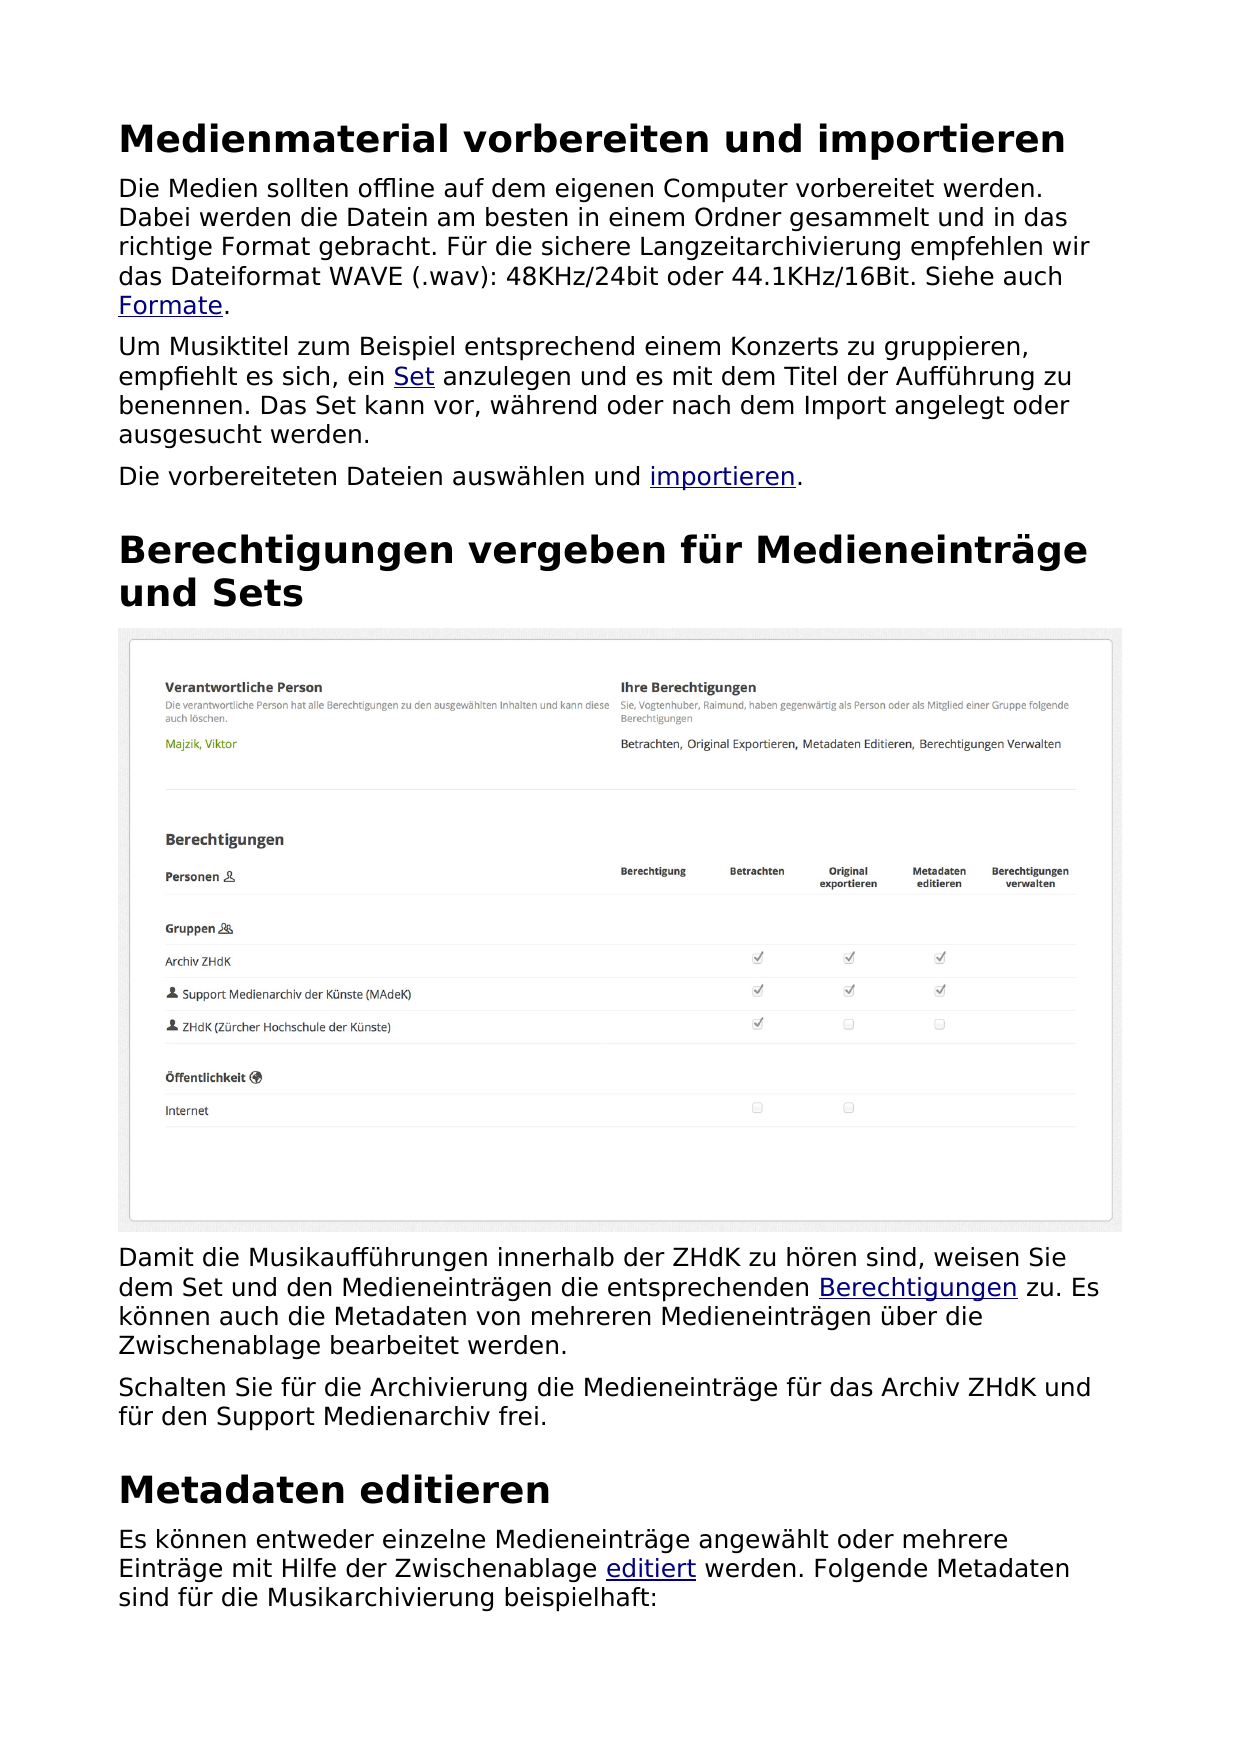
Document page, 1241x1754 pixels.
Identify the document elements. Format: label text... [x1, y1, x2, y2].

text Um Musiktitel zum Beispiel entsprechend einem Konzerts zu gruppieren, empfiehlt es sich, ein Set anzulegen und es mit dem Titel der Aufführung zu benennen. Das Set kann vor, während oder nach dem Import angelegt oder ausgesucht werden. [118, 333, 1122, 449]
text Die vorbereiteten Dateien auswählen und importieren. [118, 462, 1122, 491]
text Damit die Musikaufführungen innerhalb der ZHdK zu hören sind, weisen Sie dem Set und den Medieneinträgen die entsprechenden Berechtigungen zu. Es können auch die Metadaten von mehreren Medieneinträgen über die Zwischenablage bearbeitet werden. [118, 1244, 1122, 1360]
text Es können entweder einzelne Medieneinträge angewählt oder mehrere Einträge mit Hilfe der Zwischenablage editiert werden. Folgende Metadaten sind für die Musikarchivierung beispielhaft: [118, 1525, 1122, 1612]
text Schalten Sie für die Archivierung die Medieneinträge für das Archiv ZHdK und für den Support Medienarchiv frei. [118, 1373, 1122, 1431]
text Die Medien sollten offline auf dem eigenen Computer vorbereitet werden. Dabei werden die Datein am besten in einem Ordner gesammelt und in das richtige Format gebracht. Für die sichere Langzeitarchivierung empfehlen wir das Dateiformat WAVE (.wav): 48KHz/24bit oder 44.1KHz/16Bit. Siehe auch Formate. [118, 174, 1122, 320]
subtitle Metadaten editieren [118, 1469, 1122, 1512]
subtitle Medienmaterial vorbereiten und importieren [118, 118, 1122, 162]
subtitle Berechtigungen vergeben für Medieneinträge und Sets [118, 528, 1122, 616]
picture [118, 628, 1123, 1232]
